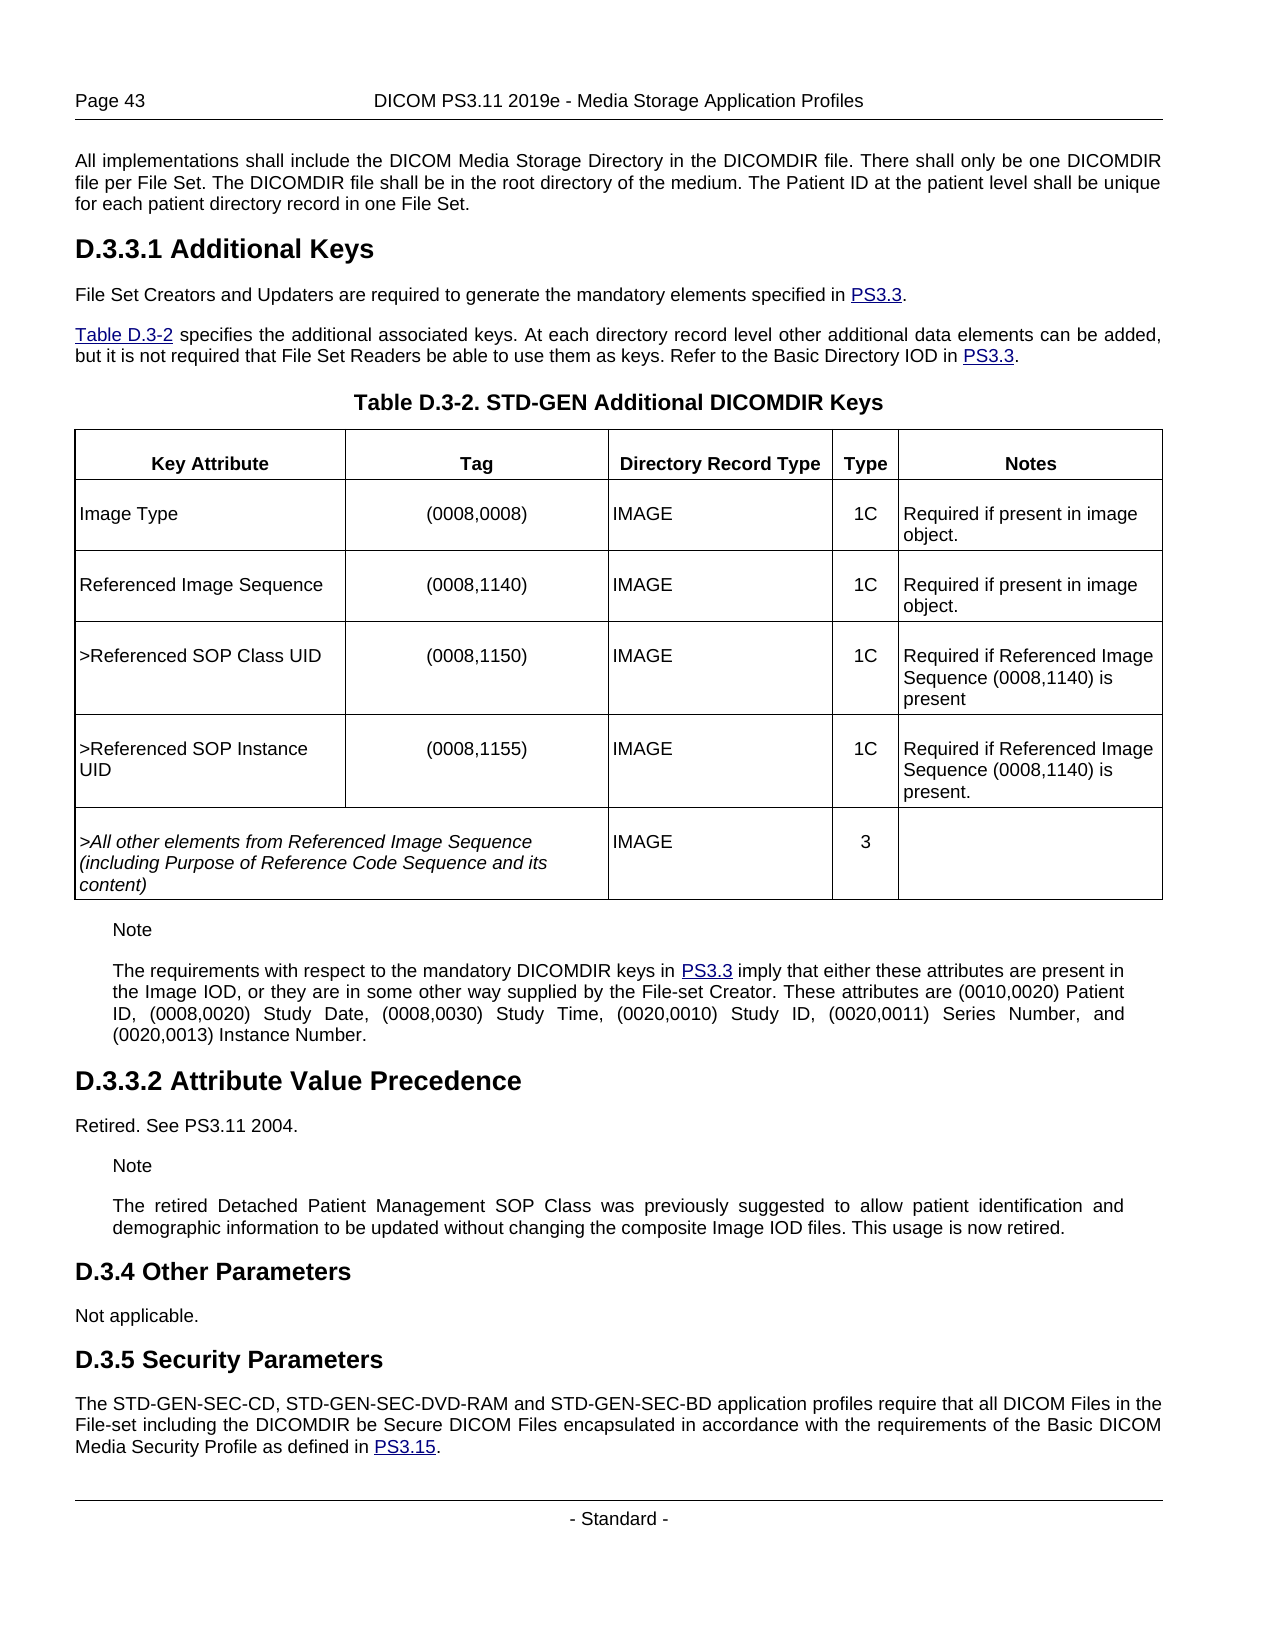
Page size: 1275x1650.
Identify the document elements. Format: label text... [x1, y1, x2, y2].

table_cell Image Type [76, 480, 345, 550]
table_cell >Referenced SOP Instance UID [76, 715, 345, 807]
text D.3.3.2 Attribute Value Precedence [75, 1064, 1162, 1096]
text All implementations shall include the DICOM Media Storage Directory in the DICOMDIR file. There shall only be one DICOMDIR file per File Set. The DICOMDIR file shall be in the root directory of the medium. The Patient ID at the patient level shall be unique for each patient directory record in one File Set. [75, 150, 1162, 215]
text D.3.3.1 Additional Keys [75, 233, 1162, 265]
table_cell Required if Referenced Image Sequence (0008,1140) is present. [899, 715, 1162, 807]
table_cell IMAGE [609, 808, 832, 899]
text Table D.3-2 specifies the additional associated keys. At each directory record level other additional data elements can be added, but it is not required that File Set Readers be able to use them as keys. Refer to the Basic Directory IOD in PS3.3. [75, 324, 1162, 367]
table_cell IMAGE [609, 480, 832, 550]
text Not applicable. [75, 1304, 1162, 1326]
text The retired Detached Patient Management SOP Class was previously suggested to allow patient identification and demographic information to be updated without changing the composite Image IOD files. This usage is now retired. [112, 1195, 1125, 1238]
text Retired. See PS3.11 2004. [75, 1114, 1162, 1136]
text Table D.3-2. STD-GEN Additional DICOMDIR Keys [75, 389, 1162, 415]
text Note [112, 1155, 1125, 1176]
table_cell >All other elements from Referenced Image Sequence (including Purpose of Reference Code Sequence and its content) [76, 808, 608, 899]
table_cell [899, 808, 1162, 899]
table_cell IMAGE [609, 715, 832, 807]
table_cell Referenced Image Sequence [76, 551, 345, 621]
table_cell (0008,0008) [346, 480, 608, 550]
table_header Directory Record Type [609, 430, 832, 478]
text File Set Creators and Updaters are required to generate the mandatory elements specified in PS3.3. [75, 283, 1162, 305]
table_cell Required if Referenced Image Sequence (0008,1140) is present [899, 622, 1162, 714]
table_header Notes [899, 430, 1162, 478]
table_cell 1C [833, 715, 898, 807]
table_cell 1C [833, 622, 898, 714]
table_cell 1C [833, 480, 898, 550]
text The STD-GEN-SEC-CD, STD-GEN-SEC-DVD-RAM and STD-GEN-SEC-BD application profiles require that all DICOM Files in the File-set including the DICOMDIR be Secure DICOM Files encapsulated in accordance with the requirements of the Basic DICOM Media Security Profile as defined in PS3.15. [75, 1392, 1162, 1457]
table_cell (0008,1150) [346, 622, 608, 714]
table_cell 3 [833, 808, 898, 899]
table_header Tag [346, 430, 608, 478]
table_cell >Referenced SOP Class UID [76, 622, 345, 714]
table_cell (0008,1140) [346, 551, 608, 621]
table_cell 1C [833, 551, 898, 621]
table_cell IMAGE [609, 622, 832, 714]
table_cell IMAGE [609, 551, 832, 621]
text Note [112, 919, 1125, 941]
text D.3.5 Security Parameters [75, 1345, 1162, 1373]
table_cell Required if present in image object. [899, 551, 1162, 621]
table_cell (0008,1155) [346, 715, 608, 807]
table_header Key Attribute [76, 430, 345, 478]
table_header Type [833, 430, 898, 478]
text The requirements with respect to the mandatory DICOMDIR keys in PS3.3 imply that either these attributes are present in the Image IOD, or they are in some other way supplied by the File-set Creator. These attributes are (0010,0020) Patient ID, (0008,0020) Study Date, (0008,0030) Study Time, (0020,0010) Study ID, (0020,0011) Series Number, and (0020,0013) Instance Number. [112, 959, 1125, 1046]
table_cell Required if present in image object. [899, 480, 1162, 550]
text D.3.4 Other Parameters [75, 1257, 1162, 1286]
